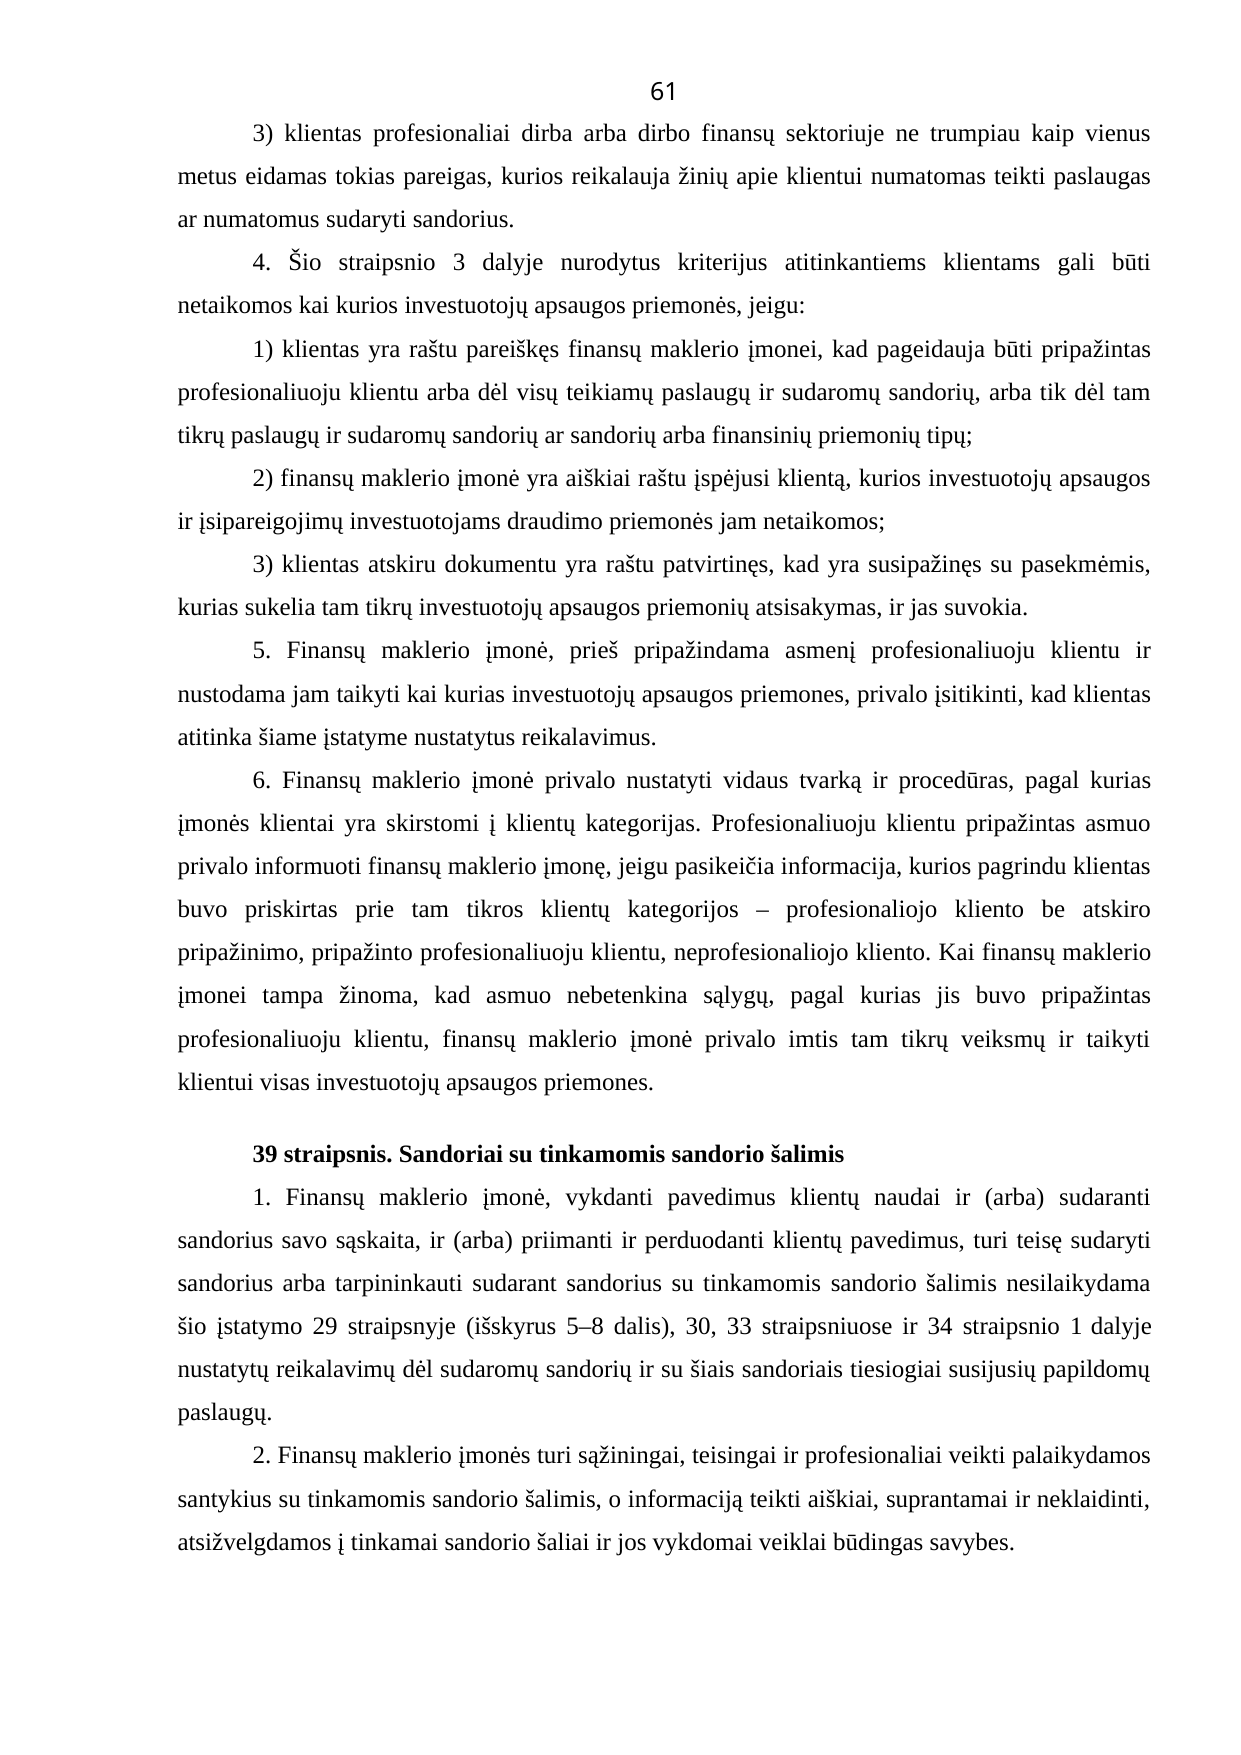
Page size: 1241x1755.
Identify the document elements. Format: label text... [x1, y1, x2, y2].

text 5. Finansų maklerio įmonė, prieš pripažindama asmenį profesionaliuoju klientu ir nustodama jam taikyti kai kurias investuotojų apsaugos priemones, privalo įsitikinti, kad klientas atitinka šiame įstatyme nustatytus reikalavimus. [177, 636, 1152, 751]
text 2) finansų maklerio įmonė yra aiškiai raštu įspėjusi klientą, kurios investuotojų apsaugos ir įsipareigojimų investuotojams draudimo priemonės jam netaikomos; [177, 463, 1152, 535]
text 2. Finansų maklerio įmonės turi sąžiningai, teisingai ir profesionaliai veikti palaikydamos santykius su tinkamomis sandorio šalimis, o informaciją teikti aiškiai, suprantamai ir neklaidinti, atsižvelgdamos į tinkamai sandorio šaliai ir jos vykdomai veiklai būdingas savybes. [177, 1441, 1152, 1556]
text 1) klientas yra raštu pareiškęs finansų maklerio įmonei, kad pageidauja būti pripažintas profesionaliuoju klientu arba dėl visų teikiamų paslaugų ir sudaromų sandorių, arba tik dėl tam tikrų paslaugų ir sudaromų sandorių ar sandorių arba finansinių priemonių tipų; [177, 334, 1152, 449]
text 1. Finansų maklerio įmonė, vykdanti pavedimus klientų naudai ir (arba) sudaranti sandorius savo sąskaita, ir (arba) priimanti ir perduodanti klientų pavedimus, turi teisę sudaryti sandorius arba tarpininkauti sudarant sandorius su tinkamomis sandorio šalimis nesilaikydama šio įstatymo 29 straipsnyje (išskyrus 5–8 dalis), 30, 33 straipsniuose ir 34 straipsnio 1 dalyje nustatytų reikalavimų dėl sudaromų sandorių ir su šiais sandoriais tiesiogiai susijusių papildomų paslaugų. [177, 1182, 1152, 1426]
text 3) klientas atskiru dokumentu yra raštu patvirtinęs, kad yra susipažinęs su pasekmėmis, kurias sukelia tam tikrų investuotojų apsaugos priemonių atsisakymas, ir jas suvokia. [177, 549, 1152, 621]
text 3) klientas profesionaliai dirba arba dirbo finansų sektoriuje ne trumpiau kaip vienus metus eidamas tokias pareigas, kurios reikalauja žinių apie klientui numatomas teikti paslaugas ar numatomus sudaryti sandorius. [177, 118, 1152, 233]
text 39 straipsnis. Sandoriai su tinkamomis sandorio šalimis [177, 1139, 1152, 1167]
text 6. Finansų maklerio įmonė privalo nustatyti vidaus tvarką ir procedūras, pagal kurias įmonės klientai yra skirstomi į klientų kategorijas. Profesionaliuoju klientu pripažintas asmuo privalo informuoti finansų maklerio įmonę, jeigu pasikeičia informacija, kurios pagrindu klientas buvo priskirtas prie tam tikros klientų kategorijos – profesionaliojo kliento be atskiro pripažinimo, pripažinto profesionaliuoju klientu, neprofesionaliojo kliento. Kai finansų maklerio įmonei tampa žinoma, kad asmuo nebetenkina sąlygų, pagal kurias jis buvo pripažintas profesionaliuoju klientu, finansų maklerio įmonė privalo imtis tam tikrų veiksmų ir taikyti klientui visas investuotojų apsaugos priemones. [177, 765, 1152, 1096]
text 4. Šio straipsnio 3 dalyje nurodytus kriterijus atitinkantiems klientams gali būti netaikomos kai kurios investuotojų apsaugos priemonės, jeigu: [177, 247, 1152, 319]
